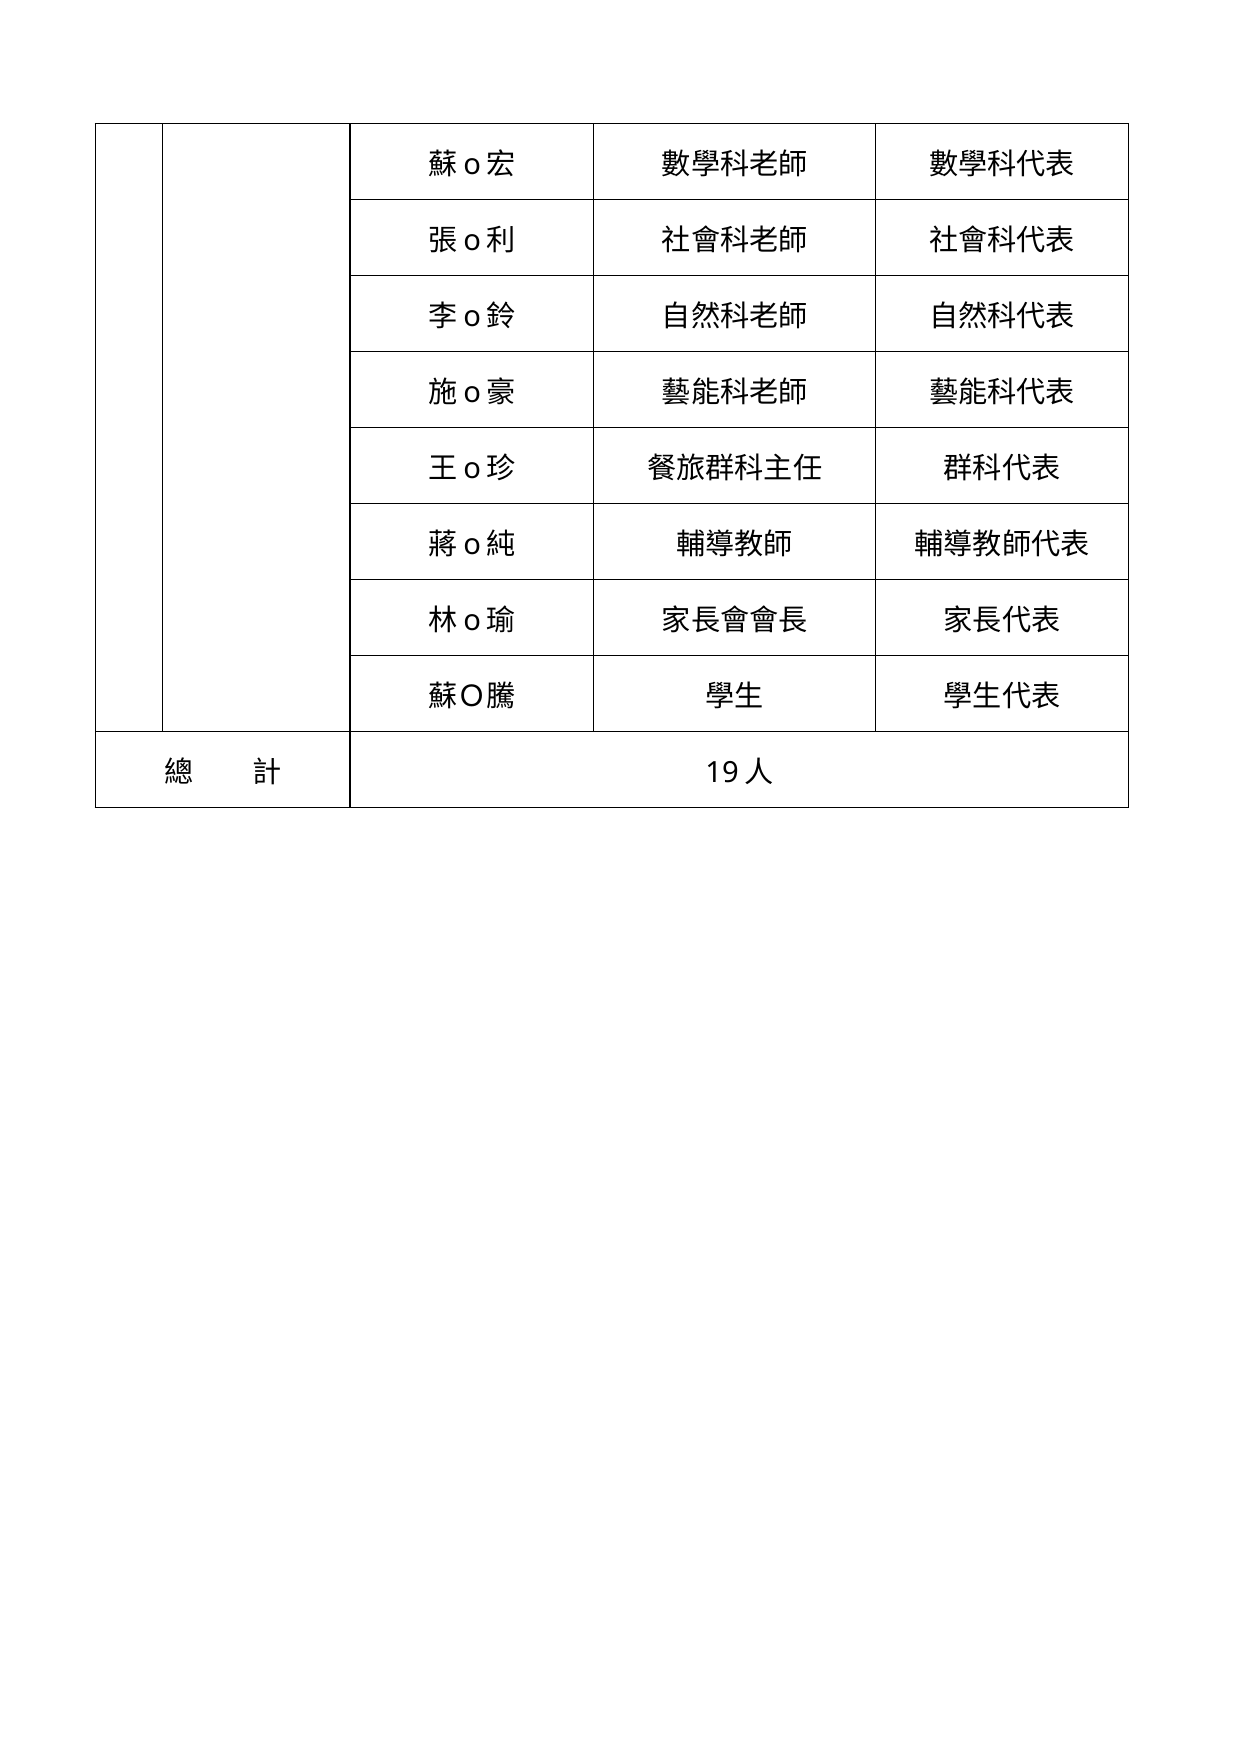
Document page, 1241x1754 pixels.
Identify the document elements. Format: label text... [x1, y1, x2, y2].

table_cell 群科代表 [876, 428, 1128, 503]
table_cell 蔣o純 [351, 504, 593, 579]
table_cell 社會科老師 [594, 200, 875, 275]
table_cell 自然科老師 [594, 276, 875, 351]
table_cell 蘇o宏 [351, 124, 593, 199]
table_cell 藝能科代表 [876, 352, 1128, 427]
table_cell 19人 [351, 732, 1128, 807]
table_cell 蘇Ｏ騰 [351, 656, 593, 731]
table_cell 數學科老師 [594, 124, 875, 199]
table_cell 學生代表 [876, 656, 1128, 731]
table_cell 社會科代表 [876, 200, 1128, 275]
table_cell 林o瑜 [351, 580, 593, 655]
table_cell 總 計 [96, 732, 349, 807]
table_cell 藝能科老師 [594, 352, 875, 427]
table_cell 家長會會長 [594, 580, 875, 655]
table_cell 李o鈴 [351, 276, 593, 351]
table_cell 自然科代表 [876, 276, 1128, 351]
table_cell 施o豪 [351, 352, 593, 427]
table_cell 輔導教師代表 [876, 504, 1128, 579]
table_cell 輔導教師 [594, 504, 875, 579]
table_cell 家長代表 [876, 580, 1128, 655]
table_cell 張o利 [351, 200, 593, 275]
table_cell 學生 [594, 656, 875, 731]
table_cell 餐旅群科主任 [594, 428, 875, 503]
table_cell 王o珍 [351, 428, 593, 503]
table_cell 數學科代表 [876, 124, 1128, 199]
